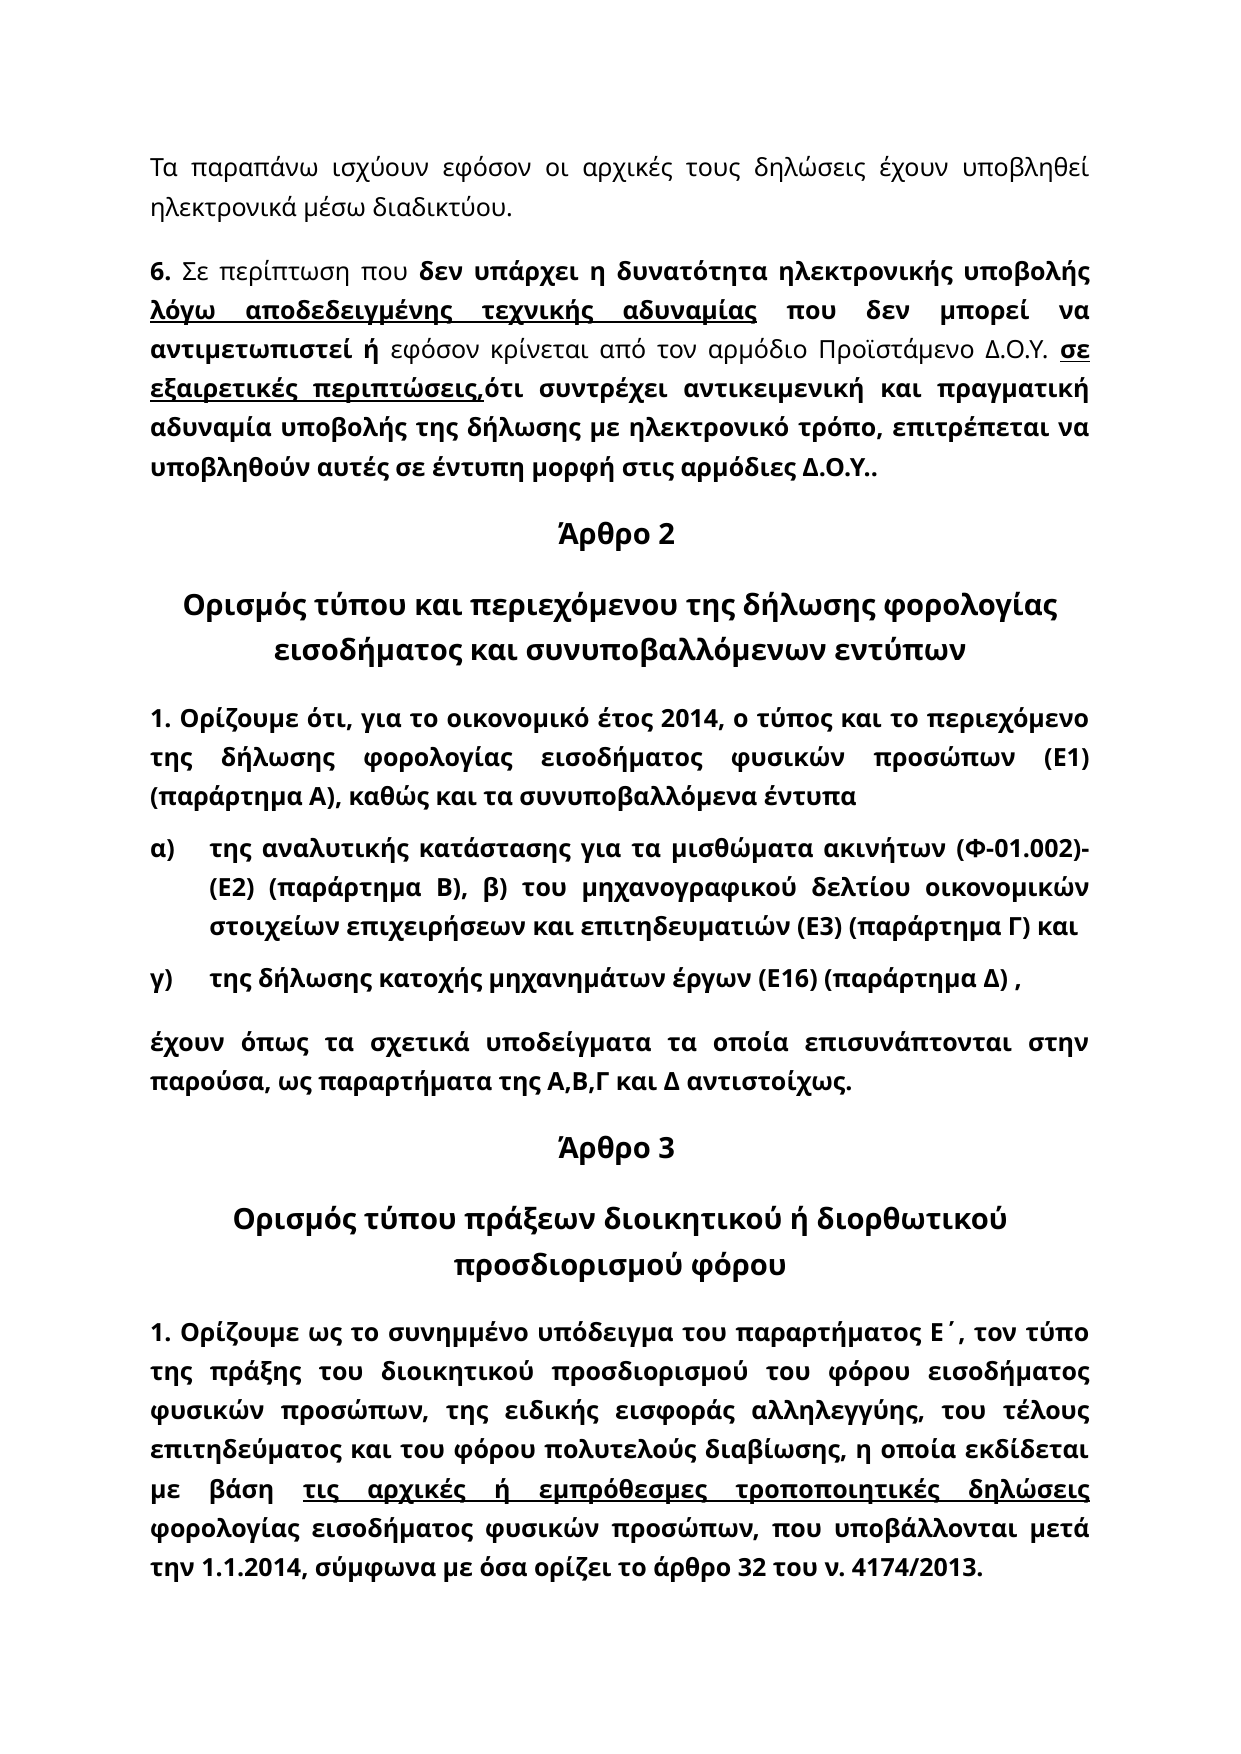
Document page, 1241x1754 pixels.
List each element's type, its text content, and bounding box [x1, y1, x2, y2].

text 6. Σε περίπτωση που δεν υπάρχει η δυνατότητα ηλεκτρονικής υποβολής λόγω αποδεδειγμένης τεχνικής αδυναμίας που δεν μπορεί να αντιμετωπιστεί ή εφόσον κρίνεται από τον αρμόδιο Προϊστάμενο Δ.Ο.Υ. σε εξαιρετικές περιπτώσεις,ότι συντρέχει αντικειμενική και πραγματική αδυναμία υποβολής της δήλωσης με ηλεκτρονικό τρόπο, επιτρέπεται να υποβληθούν αυτές σε έντυπη μορφή στις αρμόδιες Δ.Ο.Υ.. [150, 253, 1090, 483]
list γ) της δήλωσης κατοχής μηχανημάτων έργων (Ε16) (παράρτημα Δ) , [150, 960, 1090, 994]
subtitle Ορισμός τύπου πράξεων διοικητικού ή διορθωτικού προσδιορισμού φόρου [150, 1198, 1090, 1284]
subtitle Άρθρο 3 [150, 1128, 1090, 1167]
list α) της αναλυτικής κατάστασης για τα μισθώματα ακινήτων (Φ-01.002)-(Ε2) (παράρτημα Β), β) του μηχανογραφικού δελτίου οικονομικών στοιχείων επιχειρήσεων και επιτηδευματιών (Ε3) (παράρτημα Γ) και [150, 830, 1090, 943]
subtitle Ορισμός τύπου και περιεχόμενου της δήλωσης φορολογίας εισοδήματος και συνυποβαλλόμενων εντύπων [150, 584, 1090, 669]
text έχουν όπως τα σχετικά υποδείγματα τα οποία επισυνάπτονται στην παρούσα, ως παραρτήματα της Α,Β,Γ και Δ αντιστοίχως. [150, 1024, 1090, 1098]
text 1. Ορίζουμε ότι, για το οικονομικό έτος 2014, ο τύπος και το περιεχόμενο της δήλωσης φορολογίας εισοδήματος φυσικών προσώπων (Ε1) (παράρτημα Α), καθώς και τα συνυποβαλλόμενα έντυπα [150, 700, 1090, 813]
text 1. Ορίζουμε ως το συνημμένο υπόδειγμα του παραρτήματος Ε΄, τον τύπο της πράξης του διοικητικού προσδιορισμού του φόρου εισοδήματος φυσικών προσώπων, της ειδικής εισφοράς αλληλεγγύης, του τέλους επιτηδεύματος και του φόρου πολυτελούς διαβίωσης, η οποία εκδίδεται με βάση τις αρχικές ή εμπρόθεσμες τροποποιητικές δηλώσεις φορολογίας εισοδήματος φυσικών προσώπων, που υποβάλλονται μετά την 1.1.2014, σύμφωνα με όσα ορίζει το άρθρο 32 του ν. 4174/2013. [150, 1314, 1090, 1584]
subtitle Άρθρο 2 [150, 513, 1090, 553]
text Τα παραπάνω ισχύουν εφόσον οι αρχικές τους δηλώσεις έχουν υποβληθεί ηλεκτρονικά μέσω διαδικτύου. [150, 150, 1090, 223]
